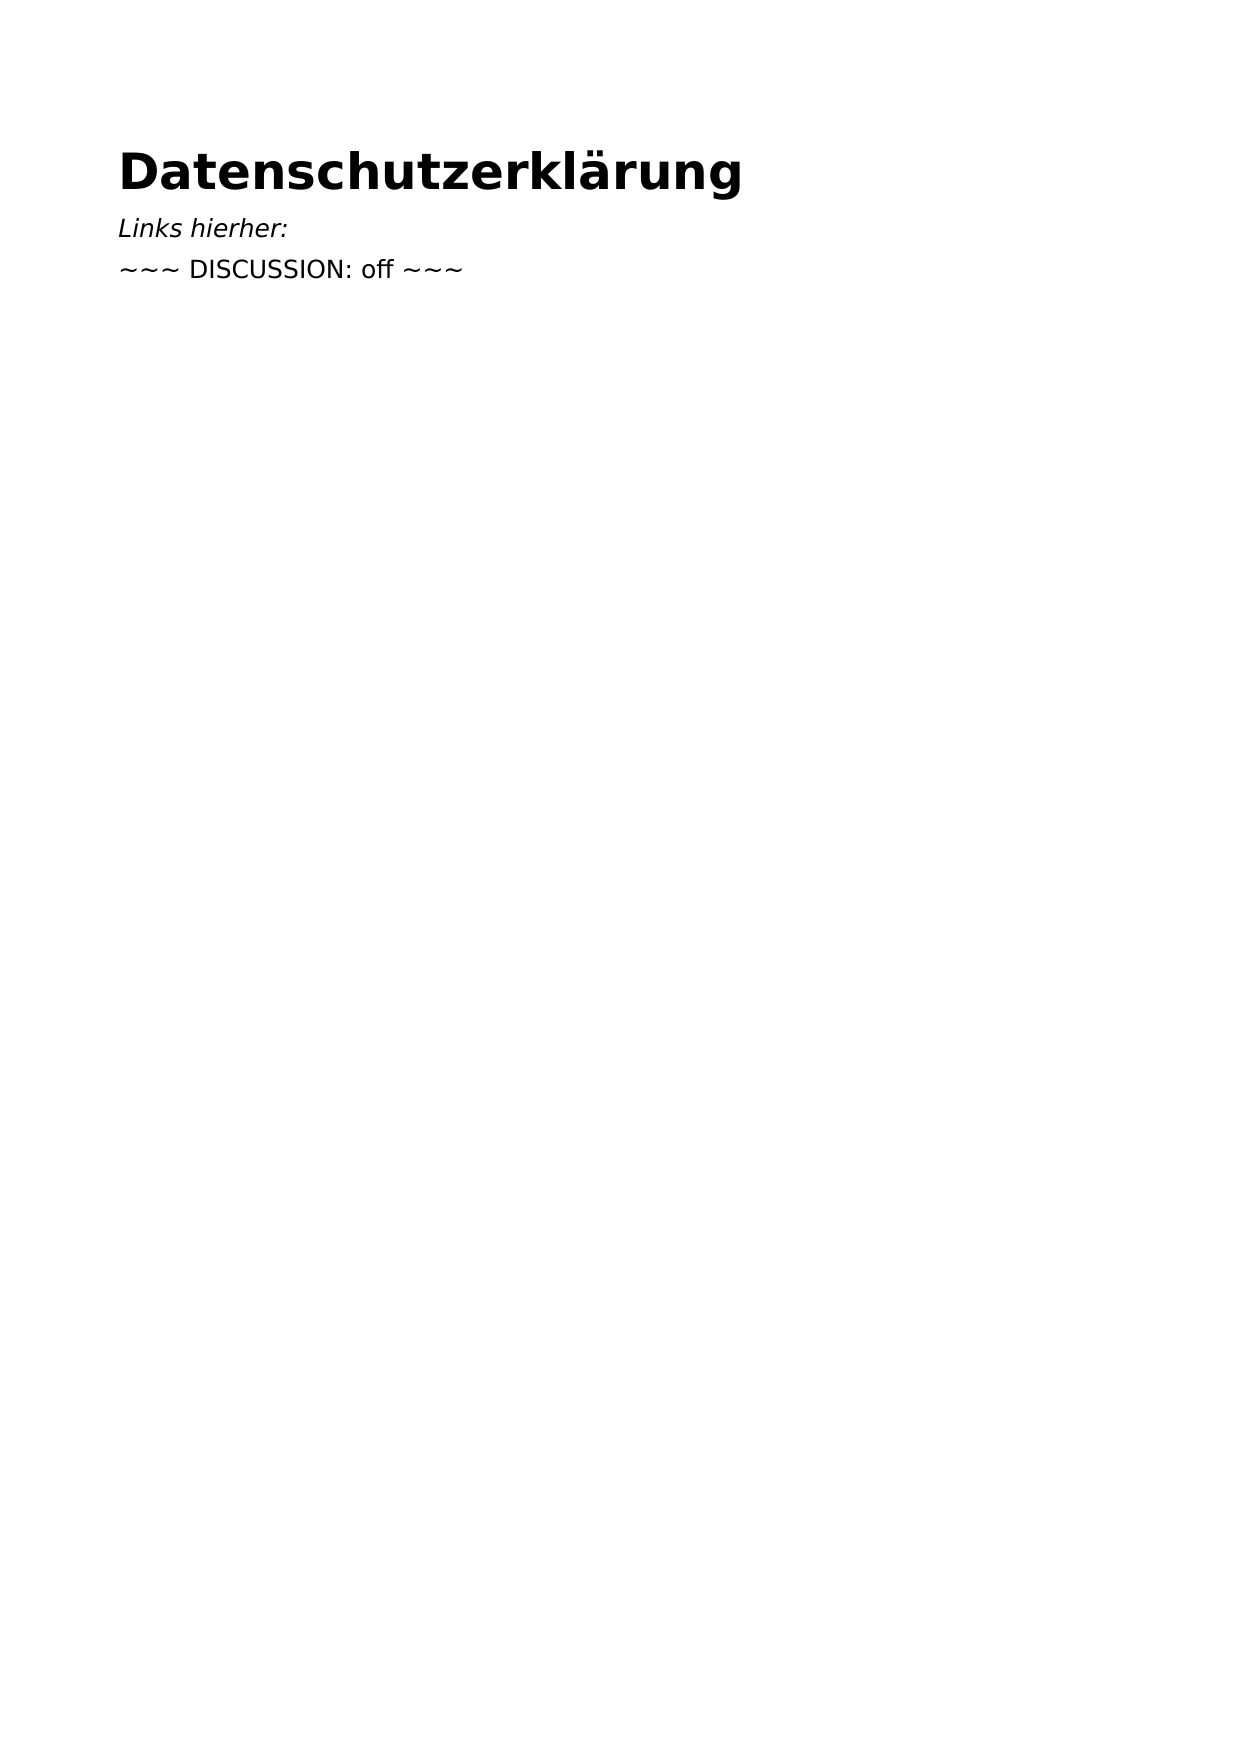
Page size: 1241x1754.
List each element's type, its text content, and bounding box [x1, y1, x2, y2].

text Links hierher: [118, 214, 1122, 243]
subtitle Datenschutzerklärung [118, 143, 1122, 201]
text ~~~ DISCUSSION: off ~~~ [118, 256, 1122, 285]
